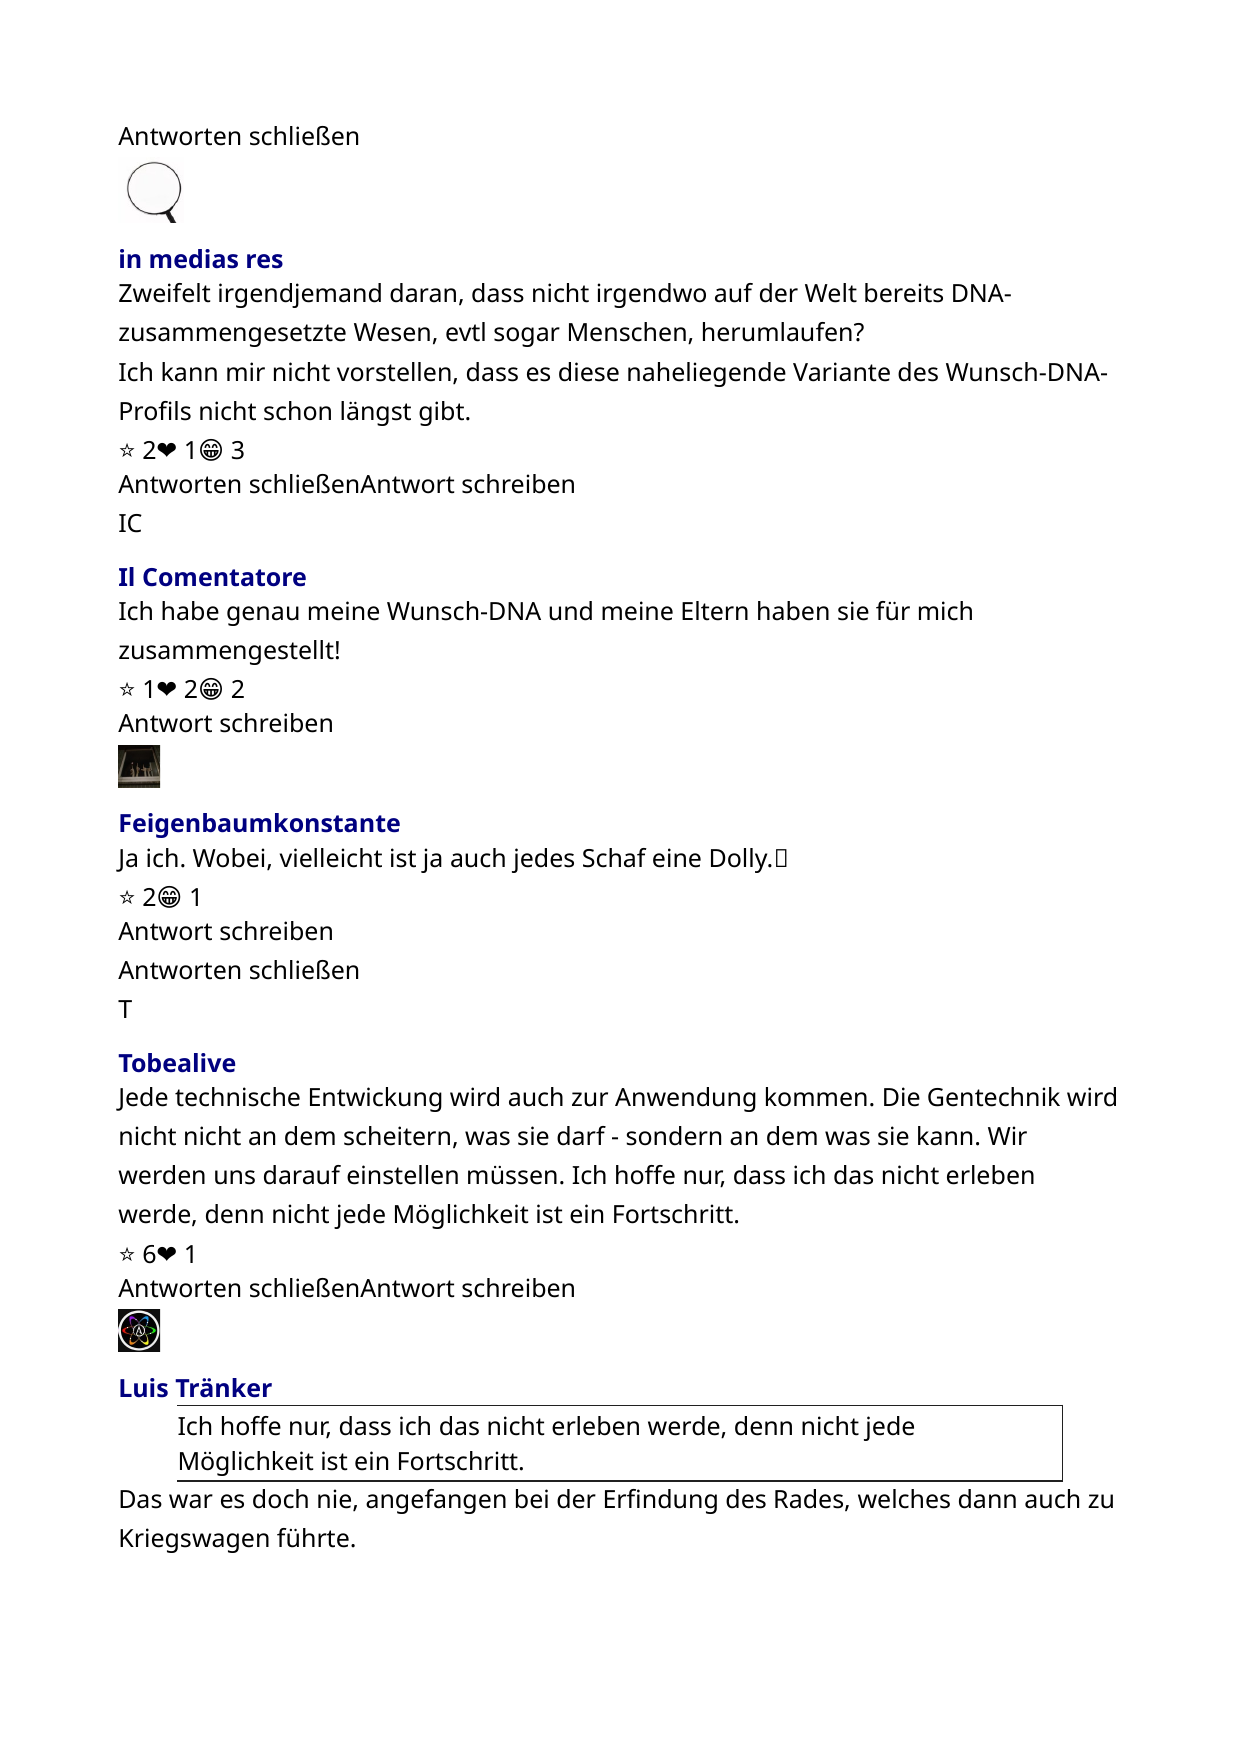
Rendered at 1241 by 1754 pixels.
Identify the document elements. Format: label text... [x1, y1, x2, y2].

subtitle in medias res [118, 242, 1122, 276]
text Ich hoffe nur, dass ich das nicht erleben werde, denn nicht jede Möglichkeit ist ein Fortschritt. [177, 1406, 1062, 1480]
text Ja ich. Wobei, vielleicht ist ja auch jedes Schaf eine Dolly.🤔 [118, 840, 1122, 874]
picture [118, 1309, 161, 1352]
text Antwort schreiben [118, 706, 1122, 740]
text Antwort schreiben [118, 913, 1122, 947]
text Antworten schließenAntwort schreiben [118, 1270, 1122, 1304]
subtitle Feigenbaumkonstante [118, 806, 1122, 840]
text ⭐️ 2😁 1 [118, 879, 1122, 913]
text Zweifelt irgendjemand daran, dass nicht irgendwo auf der Welt bereits DNA-zusammengesetzte Wesen, evtl sogar Menschen, herumlaufen? [118, 276, 1122, 349]
text T [118, 992, 1122, 1026]
text ⭐️ 6❤️ 1 [118, 1236, 1122, 1270]
text IC [118, 506, 1122, 540]
text Ich habe genau meine Wunsch-DNA und meine Eltern haben sie für mich zusammengestellt! [118, 593, 1122, 667]
subtitle Luis Tränker [118, 1371, 1122, 1404]
subtitle Il Comentatore [118, 559, 1122, 593]
text ⭐️ 2❤️ 1😁 3 [118, 432, 1122, 467]
text Antworten schließen [118, 118, 1122, 152]
subtitle Tobealive [118, 1046, 1122, 1079]
text Antworten schließen [118, 953, 1122, 987]
text Das war es doch nie, angefangen bei der Erfindung des Rades, welches dann auch zu Kriegswagen führte. [118, 1482, 1122, 1555]
text Antworten schließenAntwort schreiben [118, 467, 1122, 501]
picture [118, 157, 184, 223]
picture [118, 745, 161, 788]
text Ich kann mir nicht vorstellen, dass es diese naheliegende Variante des Wunsch-DNA-Profils nicht schon längst gibt. [118, 354, 1122, 427]
text ⭐️ 1❤️ 2😁 2 [118, 672, 1122, 706]
text Jede technische Entwickung wird auch zur Anwendung kommen. Die Gentechnik wird nicht nicht an dem scheitern, was sie darf - sondern an dem was sie kann. Wir werden uns darauf einstellen müssen. Ich hoffe nur, dass ich das nicht erleben werde, denn nicht jede Möglichkeit ist ein Fortschritt. [118, 1079, 1122, 1231]
